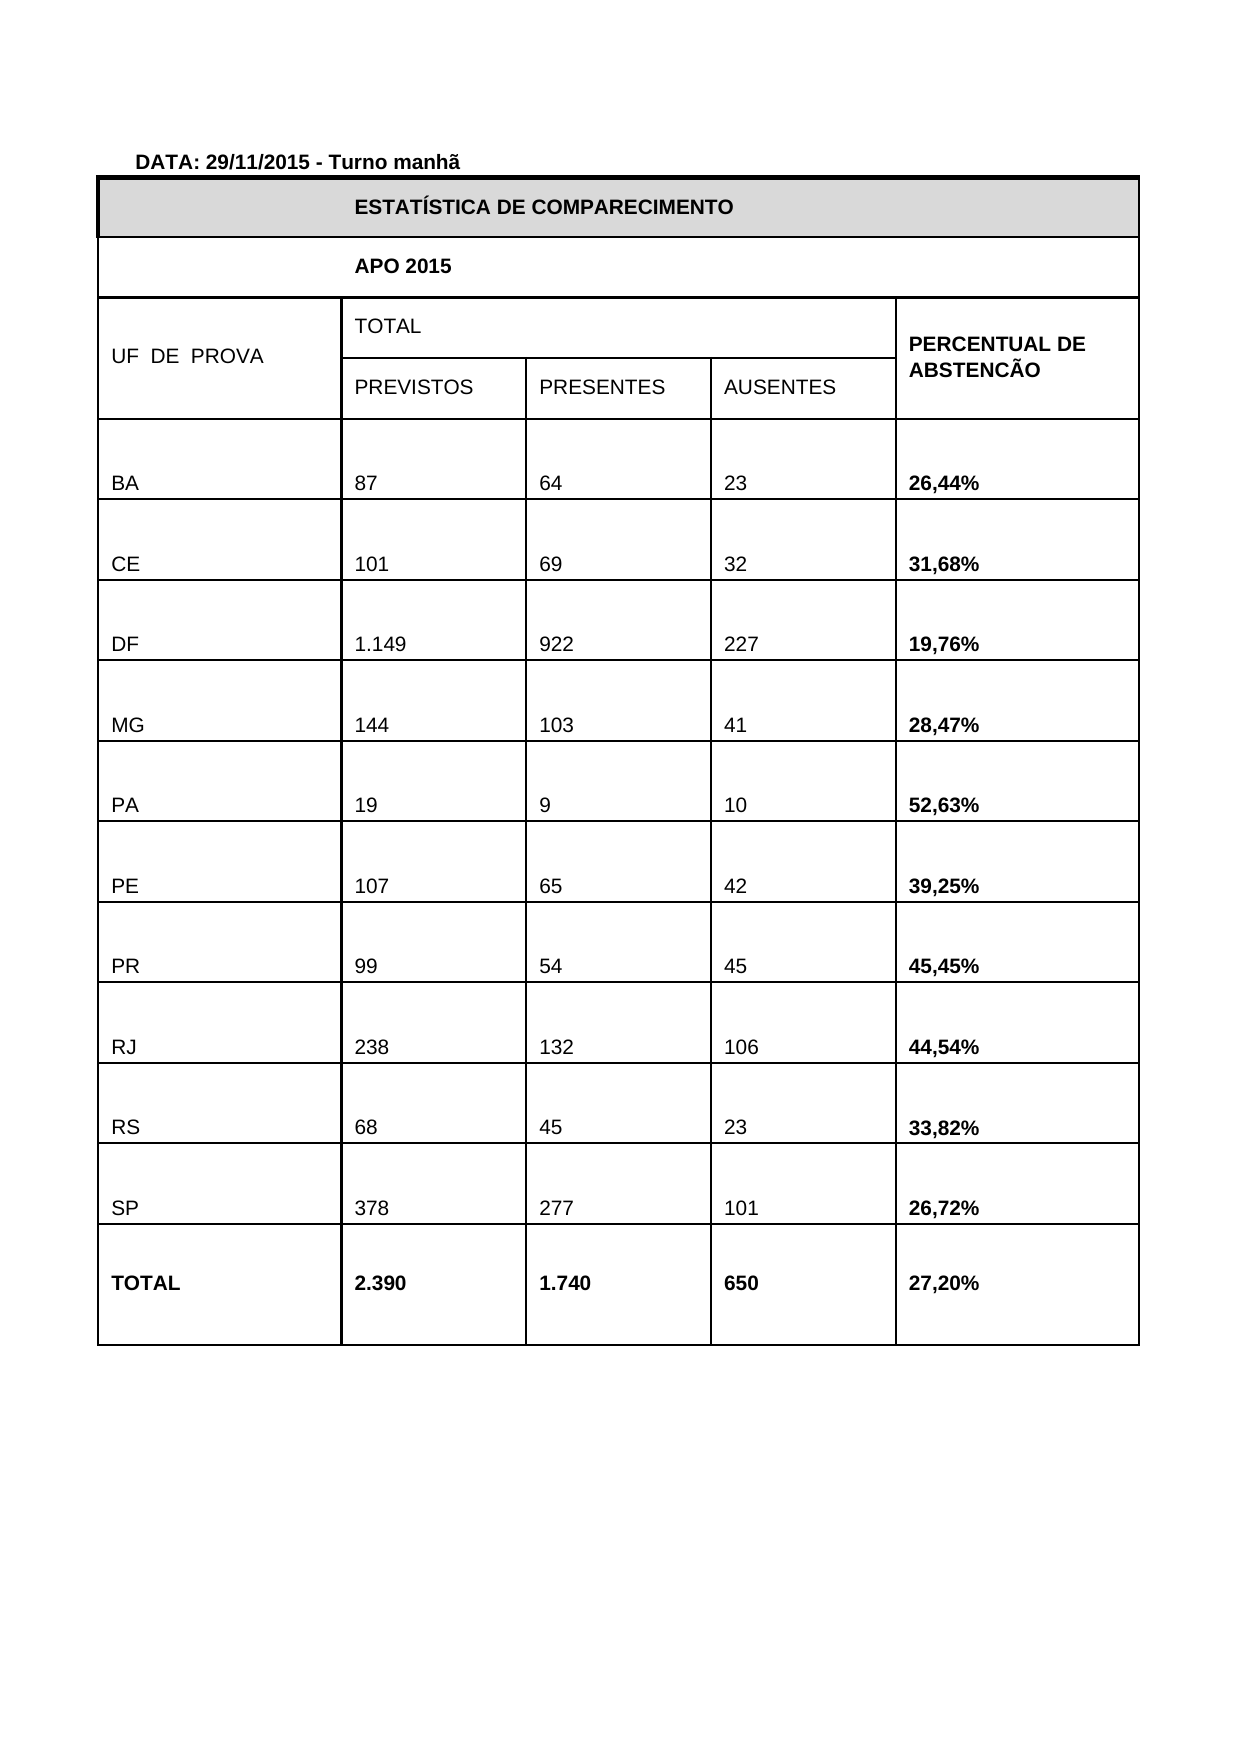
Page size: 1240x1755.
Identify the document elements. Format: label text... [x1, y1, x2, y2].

table_cell BA [99, 420, 340, 498]
table_cell 68 [343, 1064, 525, 1142]
table_cell 28,47% [897, 661, 1138, 739]
table_cell 45 [527, 1064, 710, 1142]
table_cell 52,63% [897, 742, 1138, 820]
table_cell 19 [343, 742, 525, 820]
table_cell 2.390 [343, 1225, 525, 1344]
table_cell MG [99, 661, 340, 739]
table_cell 64 [527, 420, 710, 498]
table_cell CE [99, 500, 340, 578]
table_cell 19,76% [897, 581, 1138, 659]
table_cell 26,44% [897, 420, 1138, 498]
table_cell 9 [527, 742, 710, 820]
table_cell APO 2015 [341, 238, 1138, 296]
table_cell 922 [527, 581, 710, 659]
table_cell 33,82% [897, 1064, 1138, 1142]
table_cell 1.149 [343, 581, 525, 659]
table_cell 107 [343, 822, 525, 901]
table_cell 132 [527, 983, 710, 1062]
table_cell 27,20% [897, 1225, 1138, 1344]
table_cell 99 [343, 903, 525, 981]
table_cell 45,45% [897, 903, 1138, 981]
table_cell 42 [712, 822, 895, 901]
table_cell PRESENTES [527, 359, 710, 417]
table_cell 69 [527, 500, 710, 578]
table_cell 277 [527, 1144, 710, 1223]
table_cell RJ [99, 983, 340, 1062]
table_cell 41 [712, 661, 895, 739]
table_cell 45 [712, 903, 895, 981]
table_header [100, 180, 341, 236]
table_cell 65 [527, 822, 710, 901]
table_cell 32 [712, 500, 895, 578]
table_cell 39,25% [897, 822, 1138, 901]
table_cell 101 [343, 500, 525, 578]
table_cell PA [99, 742, 340, 820]
table_cell [99, 238, 341, 296]
table_cell 650 [712, 1225, 895, 1344]
table_cell 227 [712, 581, 895, 659]
table_cell 144 [343, 661, 525, 739]
table_cell 87 [343, 420, 525, 498]
table_cell PERCENTUAL DE ABSTENCÃO [897, 299, 1138, 417]
table_cell 44,54% [897, 983, 1138, 1062]
table_cell 378 [343, 1144, 525, 1223]
table_cell AUSENTES [712, 359, 895, 417]
table_cell UF DE PROVA [99, 299, 340, 417]
table_cell 54 [527, 903, 710, 981]
table_header ESTATÍSTICA DE COMPARECIMENTO [341, 180, 1138, 236]
table_cell 31,68% [897, 500, 1138, 578]
table_cell 26,72% [897, 1144, 1138, 1223]
table_cell RS [99, 1064, 340, 1142]
table_cell 1.740 [527, 1225, 710, 1344]
table_cell 23 [712, 420, 895, 498]
table_cell DF [99, 581, 340, 659]
table_cell 10 [712, 742, 895, 820]
table_cell PREVISTOS [343, 359, 525, 417]
table_cell PE [99, 822, 340, 901]
table_cell TOTAL [99, 1225, 340, 1344]
table_cell 103 [527, 661, 710, 739]
table_cell 106 [712, 983, 895, 1062]
text DATA: 29/11/2015 - Turno manhã [135, 150, 1089, 174]
table_cell 23 [712, 1064, 895, 1142]
table_cell SP [99, 1144, 340, 1223]
table_cell 101 [712, 1144, 895, 1223]
table_cell 238 [343, 983, 525, 1062]
table_cell PR [99, 903, 340, 981]
table_cell TOTAL [343, 299, 895, 357]
